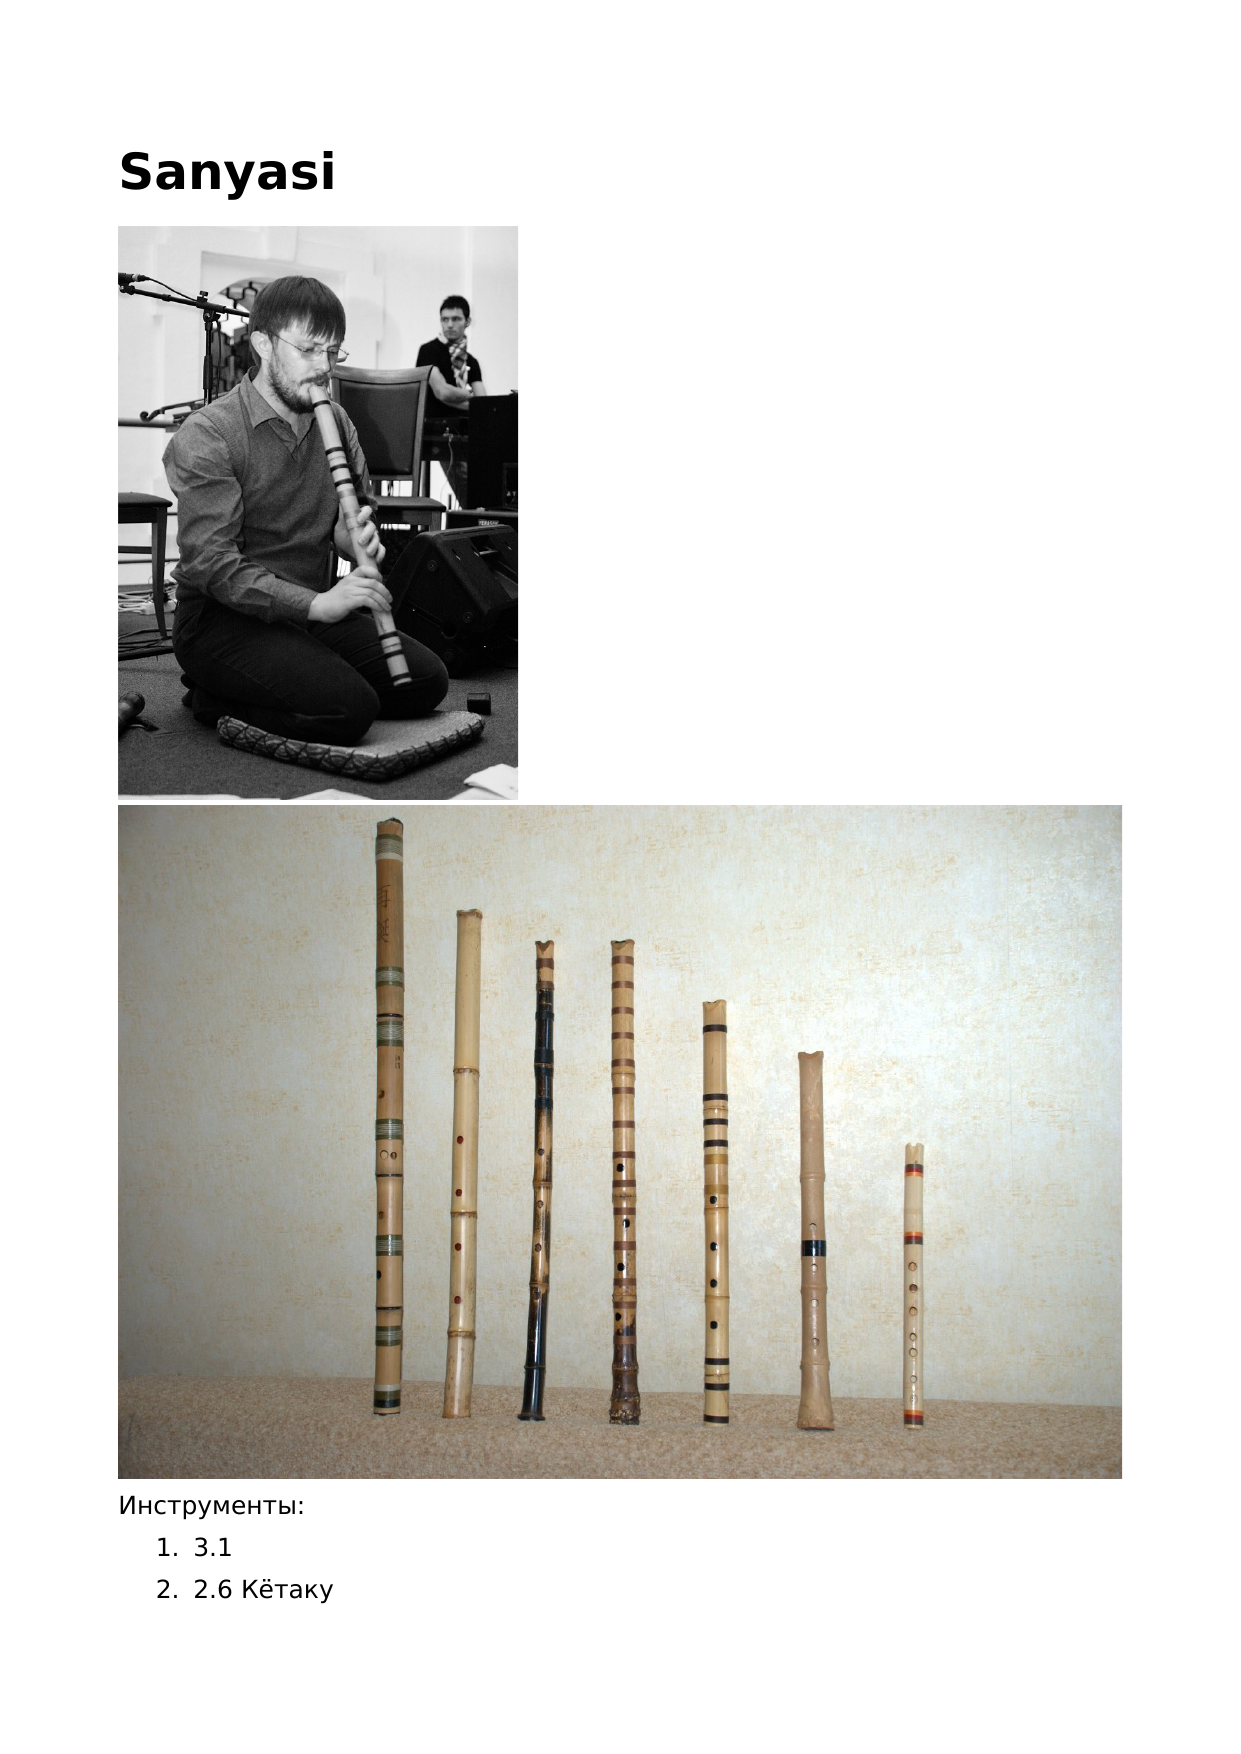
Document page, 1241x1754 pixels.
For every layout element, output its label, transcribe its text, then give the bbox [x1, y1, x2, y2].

text Инструменты: [118, 1491, 1122, 1521]
list 3.1 [156, 1533, 1122, 1562]
subtitle Sanyasi [118, 143, 1122, 201]
picture [118, 805, 1123, 1479]
picture [118, 226, 519, 800]
list 2.6 Кётаку [156, 1575, 1122, 1604]
